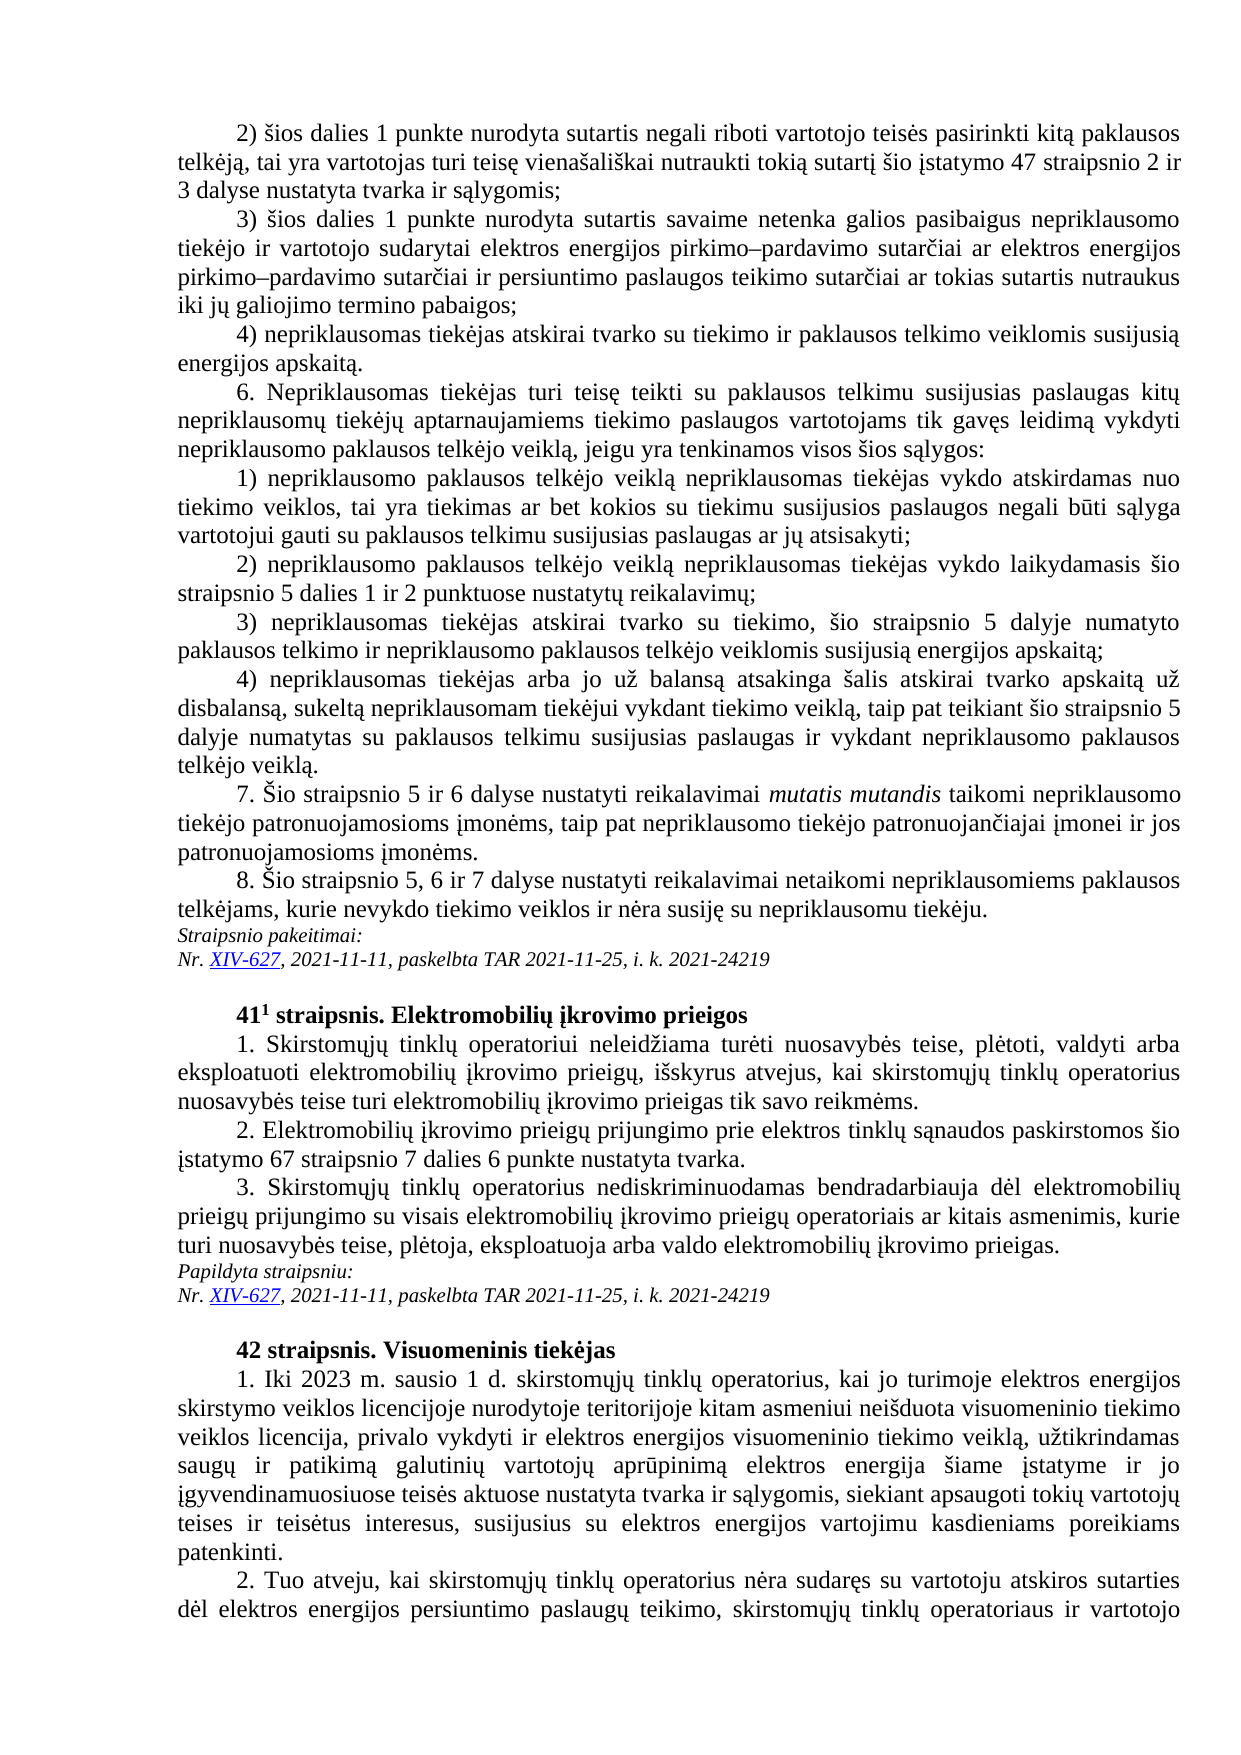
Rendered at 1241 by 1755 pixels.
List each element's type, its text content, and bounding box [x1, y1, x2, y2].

text 42 straipsnis. Visuomeninis tiekėjas [177, 1336, 1181, 1364]
text 2) nepriklausomo paklausos telkėjo veiklą nepriklausomas tiekėjas vykdo laikydamasis šio straipsnio 5 dalies 1 ir 2 punktuose nustatytų reikalavimų; [177, 549, 1181, 607]
text 8. Šio straipsnio 5, 6 ir 7 dalyse nustatyti reikalavimai netaikomi nepriklausomiems paklausos telkėjams, kurie nevykdo tiekimo veiklos ir nėra susiję su nepriklausomu tiekėju. [177, 866, 1181, 923]
text 6. Nepriklausomas tiekėjas turi teisę teikti su paklausos telkimu susijusias paslaugas kitų nepriklausomų tiekėjų aptarnaujamiems tiekimo paslaugos vartotojams tik gavęs leidimą vykdyti nepriklausomo paklausos telkėjo veiklą, jeigu yra tenkinamos visos šios sąlygos: [177, 377, 1181, 463]
text 2. Elektromobilių įkrovimo prieigų prijungimo prie elektros tinklų sąnaudos paskirstomos šio įstatymo 67 straipsnio 7 dalies 6 punkte nustatyta tvarka. [177, 1115, 1181, 1172]
text 1. Iki 2023 m. sausio 1 d. skirstomųjų tinklų operatorius, kai jo turimoje elektros energijos skirstymo veiklos licencijoje nurodytoje teritorijoje kitam asmeniui neišduota visuomeninio tiekimo veiklos licencija, privalo vykdyti ir elektros energijos visuomeninio tiekimo veiklą, užtikrindamas saugų ir patikimą galutinių vartotojų aprūpinimą elektros energija šiame įstatyme ir jo įgyvendinamuosiuose teisės aktuose nustatyta tvarka ir sąlygomis, siekiant apsaugoti tokių vartotojų teises ir teisėtus interesus, susijusius su elektros energijos vartojimu kasdieniams poreikiams patenkinti. [177, 1364, 1181, 1566]
text Papildyta straipsniu: [177, 1259, 1181, 1283]
text 7. Šio straipsnio 5 ir 6 dalyse nustatyti reikalavimai mutatis mutandis taikomi nepriklausomo tiekėjo patronuojamosioms įmonėms, taip pat nepriklausomo tiekėjo patronuojančiajai įmonei ir jos patronuojamosioms įmonėms. [177, 779, 1181, 866]
text 2) šios dalies 1 punkte nurodyta sutartis negali riboti vartotojo teisės pasirinkti kitą paklausos telkėją, tai yra vartotojas turi teisę vienašališkai nutraukti tokią sutartį šio įstatymo 47 straipsnio 2 ir 3 dalyse nustatyta tvarka ir sąlygomis; [177, 118, 1181, 204]
text 1. Skirstomųjų tinklų operatoriui neleidžiama turėti nuosavybės teise, plėtoti, valdyti arba eksploatuoti elektromobilių įkrovimo prieigų, išskyrus atvejus, kai skirstomųjų tinklų operatorius nuosavybės teise turi elektromobilių įkrovimo prieigas tik savo reikmėms. [177, 1029, 1181, 1115]
text 4) nepriklausomas tiekėjas atskirai tvarko su tiekimo ir paklausos telkimo veiklomis susijusią energijos apskaitą. [177, 319, 1181, 377]
text Straipsnio pakeitimai: [177, 923, 1181, 947]
text 3. Skirstomųjų tinklų operatorius nediskriminuodamas bendradarbiauja dėl elektromobilių prieigų prijungimo su visais elektromobilių įkrovimo prieigų operatoriais ar kitais asmenimis, kurie turi nuosavybės teise, plėtoja, eksploatuoja arba valdo elektromobilių įkrovimo prieigas. [177, 1172, 1181, 1259]
text 4) nepriklausomas tiekėjas arba jo už balansą atsakinga šalis atskirai tvarko apskaitą už disbalansą, sukeltą nepriklausomam tiekėjui vykdant tiekimo veiklą, taip pat teikiant šio straipsnio 5 dalyje numatytas su paklausos telkimu susijusias paslaugas ir vykdant nepriklausomo paklausos telkėjo veiklą. [177, 664, 1181, 779]
text 3) šios dalies 1 punkte nurodyta sutartis savaime netenka galios pasibaigus nepriklausomo tiekėjo ir vartotojo sudarytai elektros energijos pirkimo–pardavimo sutarčiai ar elektros energijos pirkimo–pardavimo sutarčiai ir persiuntimo paslaugos teikimo sutarčiai ar tokias sutartis nutraukus iki jų galiojimo termino pabaigos; [177, 204, 1181, 319]
text 3) nepriklausomas tiekėjas atskirai tvarko su tiekimo, šio straipsnio 5 dalyje numatyto paklausos telkimo ir nepriklausomo paklausos telkėjo veiklomis susijusią energijos apskaitą; [177, 607, 1181, 664]
text Nr. XIV-627, 2021-11-11, paskelbta TAR 2021-11-25, i. k. 2021-24219 [177, 947, 1181, 971]
text 2. Tuo atveju, kai skirstomųjų tinklų operatorius nėra sudaręs su vartotoju atskiros sutarties dėl elektros energijos persiuntimo paslaugų teikimo, skirstomųjų tinklų operatoriaus ir vartotojo [177, 1566, 1181, 1623]
text 411 straipsnis. Elektromobilių įkrovimo prieigos [177, 1000, 1181, 1029]
text Nr. XIV-627, 2021-11-11, paskelbta TAR 2021-11-25, i. k. 2021-24219 [177, 1283, 1181, 1307]
text 1) nepriklausomo paklausos telkėjo veiklą nepriklausomas tiekėjas vykdo atskirdamas nuo tiekimo veiklos, tai yra tiekimas ar bet kokios su tiekimu susijusios paslaugos negali būti sąlyga vartotojui gauti su paklausos telkimu susijusias paslaugas ar jų atsisakyti; [177, 463, 1181, 549]
